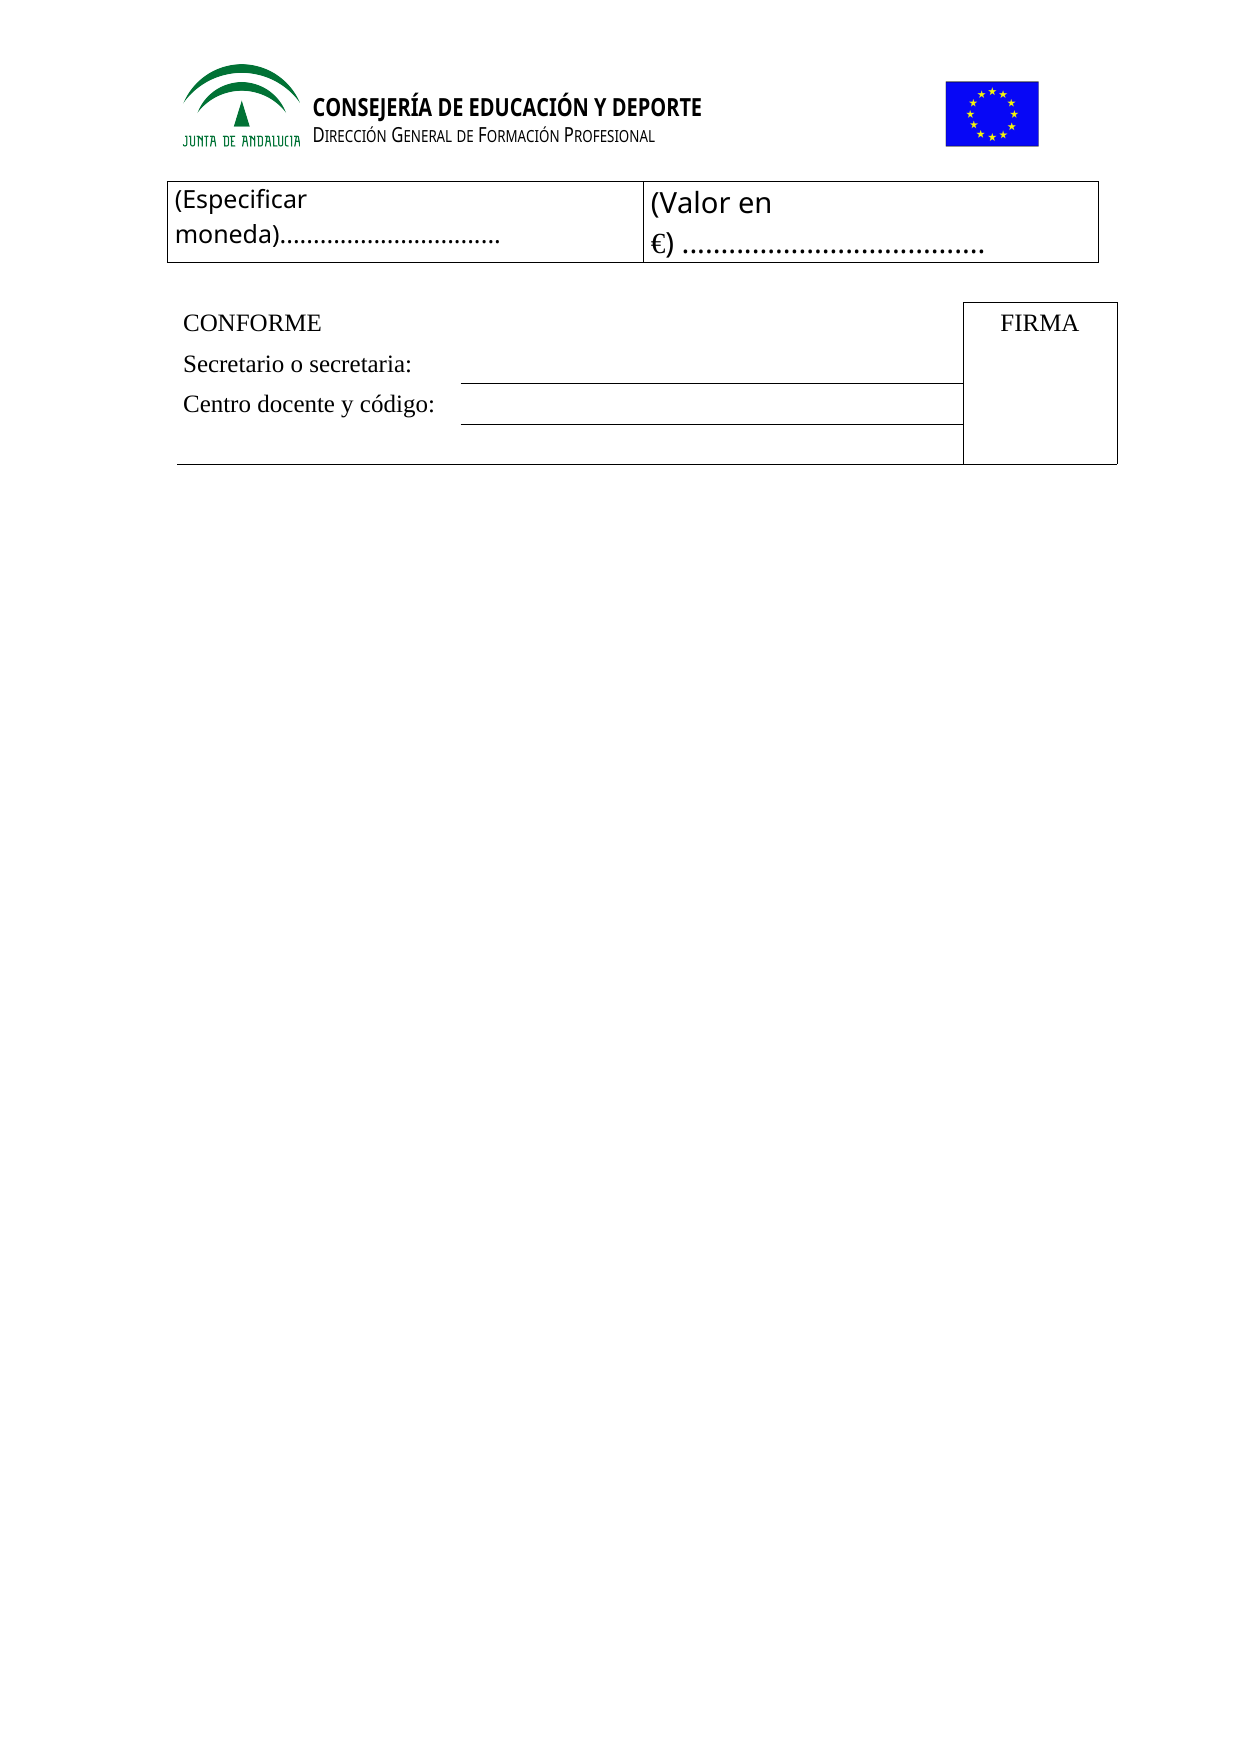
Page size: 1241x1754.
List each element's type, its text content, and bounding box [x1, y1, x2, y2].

table_cell [461, 343, 963, 383]
table_header (Especificar moneda)................................. [168, 182, 643, 262]
table_header [461, 302, 963, 343]
table_cell [177, 424, 963, 464]
table_cell Centro docente y código: [177, 383, 461, 423]
picture [182, 64, 300, 147]
table_cell Secretario o secretaria: [177, 343, 461, 383]
table_cell [461, 384, 963, 423]
table_header (Valor en €) ....................................... [644, 182, 1098, 262]
table_header CONFORME [177, 302, 461, 343]
table_header FIRMA [964, 303, 1117, 464]
